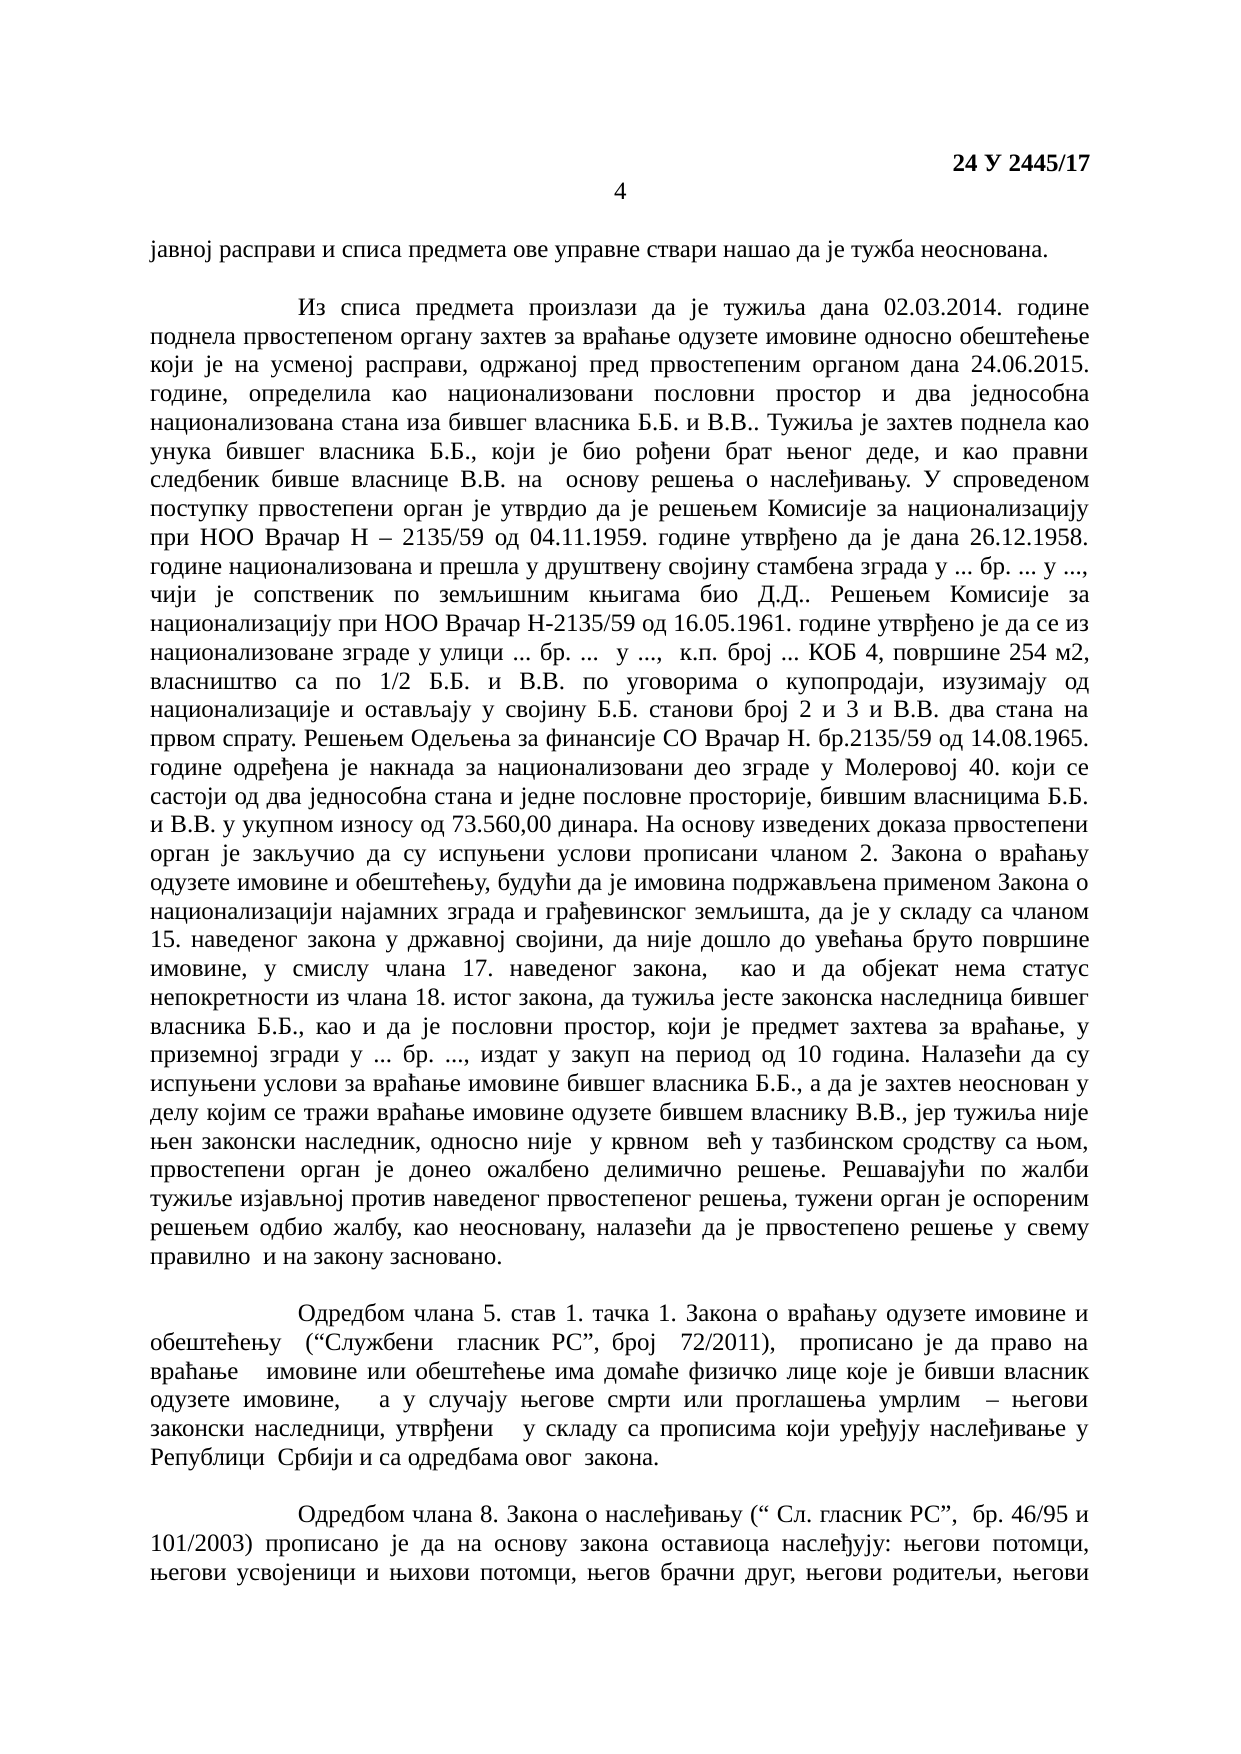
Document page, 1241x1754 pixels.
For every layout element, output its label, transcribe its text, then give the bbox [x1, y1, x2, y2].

text Одредбом члана 8. Закона о наслеђивању (“ Сл. гласник РС”, бр. 46/95 и 101/2003) прописано је да на основу закона оставиоца наслеђују: његови потомци, његови усвојеници и њихови потомци, његов брачни друг, његови родитељи, његови [150, 1499, 1090, 1586]
text Одредбом члана 5. став 1. тачка 1. Закона о враћању одузете имовине и обештећењу (“Службени гласник РС”, број 72/2011), прописано је да право на враћање имовине или обештећење има домаће физичко лице које је бивши власник одузете имовине, а у случају његове смрти или проглашења умрлим – његови законски наследници, утврђени у складу са прописима који уређују наслеђивање у Републици Србији и са одредбама овог закона. [150, 1298, 1090, 1471]
text јавној расправи и списа предмета ове управне ствари нашао да је тужба неоснована. [150, 234, 1090, 263]
text Из списа предмета произлази да је тужиља дана 02.03.2014. године поднела првостепеном органу захтев за враћање одузете имовине односно обештећење који је на усменој расправи, одржаној пред првостепеним органом дана 24.06.2015. године, определила као национализовани пословни простор и два једнособна национализована стана иза бившег власника Б.Б. и В.В.. Тужиља је захтев поднела као унука бившег власника Б.Б., који је био рођени брат њеног деде, и као правни следбеник бивше власнице В.В. на основу решења о наслеђивању. У спроведеном поступку првостепени орган је утврдио да је решењем Комисије за национализацију при НОО Врачар Н – 2135/59 од 04.11.1959. године утврђено да је дана 26.12.1958. године национализована и прешла у друштвену својину стамбена зграда у ... бр. ... у ..., чији је сопственик по земљишним књигама био Д.Д.. Решењем Комисије за национализацију при НОО Врачар Н-2135/59 од 16.05.1961. године утврђено је да се из национализоване зграде у улици ... бр. ... у ..., к.п. број ... КОБ 4, површине 254 м2, власништво са по 1/2 Б.Б. и В.В. по уговорима о купопродаји, изузимају од национализације и остављају у својину Б.Б. станови број 2 и 3 и В.В. два стана на првом спрату. Решењем Одељења за финансије СО Врачар Н. бр.2135/59 од 14.08.1965. године одређена је накнада за национализовани део зграде у Молеровој 40. који се састоји од два једнособна стана и једне пословне просторије, бившим власницима Б.Б. и В.В. у укупном износу од 73.560,00 динара. На основу изведених доказа првостепени орган је закључио да су испуњени услови прописани чланом 2. Закона о враћању одузете имовине и обештећењу, будући да је имовина подржављена применом Закона о национализацији најамних зграда и грађевинског земљишта, да је у складу са чланом 15. наведеног закона у државној својини, да није дошло до увећања бруто површине имовине, у смислу члана 17. наведеног закона, као и да објекат нема статус непокретности из члана 18. истог закона, да тужиља јесте законска наследница бившег власника Б.Б., као и да је пословни простор, који је предмет захтева за враћање, у приземној згради у ... бр. ..., издат у закуп на период од 10 година. Налазећи да су испуњени услови за враћање имовине бившег власника Б.Б., а да је захтев неоснован у делу којим се тражи враћање имовине одузете бившем власнику В.В., јер тужиља није њен законски наследник, односно није у крвном већ у тазбинском сродству са њом, првостепени орган је донео ожалбено делимично решење. Решавајући по жалби тужиље изјављној против наведеног првостепеног решења, тужени орган је оспореним решењем одбио жалбу, као неосновану, налазећи да је првостепено решење у свему правилно и на закону засновано. [150, 292, 1090, 1269]
